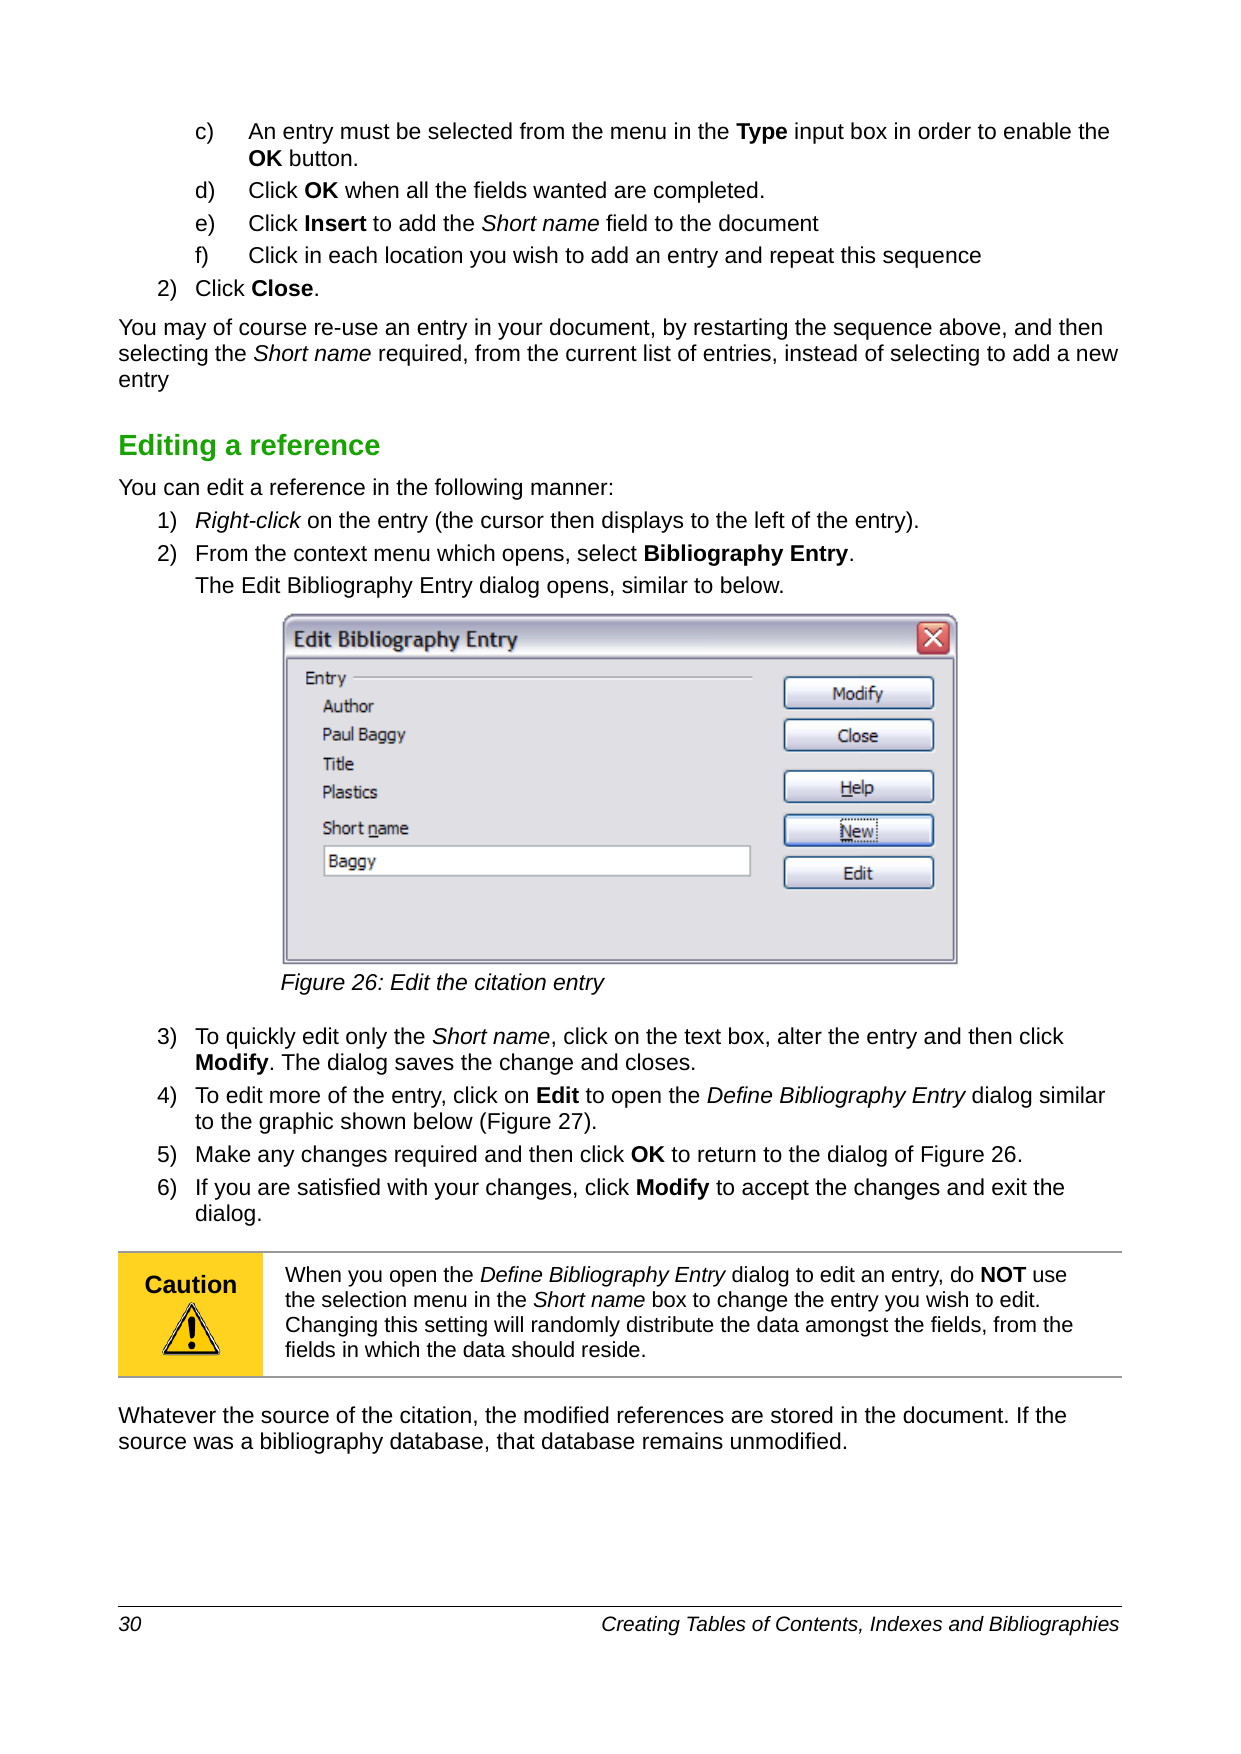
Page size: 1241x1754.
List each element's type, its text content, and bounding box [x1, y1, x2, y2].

picture [158, 1298, 224, 1359]
list Click OK when all the fields wanted are completed. [195, 177, 1122, 203]
text Whatever the source of the citation, the modified references are stored in the document. If the source was a bibliography database, that database remains unmodified. [118, 1402, 1122, 1454]
text Figure 26: Edit the citation entry [280, 969, 960, 995]
text You may of course re-use an entry in your document, by restarting the sequence above, and then selecting the Short name required, from the current list of entries, instead of selecting to add a new entry [118, 314, 1122, 393]
picture [280, 611, 960, 969]
subtitle Editing a reference [118, 428, 1122, 462]
list To quickly edit only the Short name, click on the text box, alter the entry and then click Modify. The dialog saves the change and closes. [177, 1023, 1122, 1076]
list Click Insert to add the Short name field to the document [195, 210, 1122, 236]
list To edit more of the entry, click on Edit to open the Define Bibliography Entry dialog similar to the graphic shown below (Figure 27). [177, 1082, 1122, 1135]
table_header Caution [118, 1253, 263, 1376]
list Click Close. [177, 275, 1122, 301]
list Click in each location you wish to add an entry and repeat this sequence [195, 242, 1122, 269]
list If you are satisfied with your changes, click Modify to accept the changes and exit the dialog. [177, 1173, 1122, 1226]
list You can edit a reference in the following manner: [118, 474, 1122, 501]
list Make any changes required and then click OK to return to the dialog of Figure 26. [177, 1141, 1122, 1167]
list From the context menu which opens, select Bibliography Entry. [177, 540, 1122, 566]
list An entry must be selected from the menu in the Type input box in order to enable the OK button. [195, 118, 1122, 171]
list Right-click on the entry (the cursor then displays to the left of the entry). [177, 507, 1122, 533]
table_header When you open the Define Bibliography Entry dialog to edit an entry, do NOT use the selection menu in the Short name box to change the entry you wish to edit. Changing this setting will randomly distribute the data amongst the fields, from the fields in which the data should reside. [264, 1253, 1122, 1376]
list The Edit Bibliography Entry dialog opens, similar to below. [195, 572, 1122, 599]
